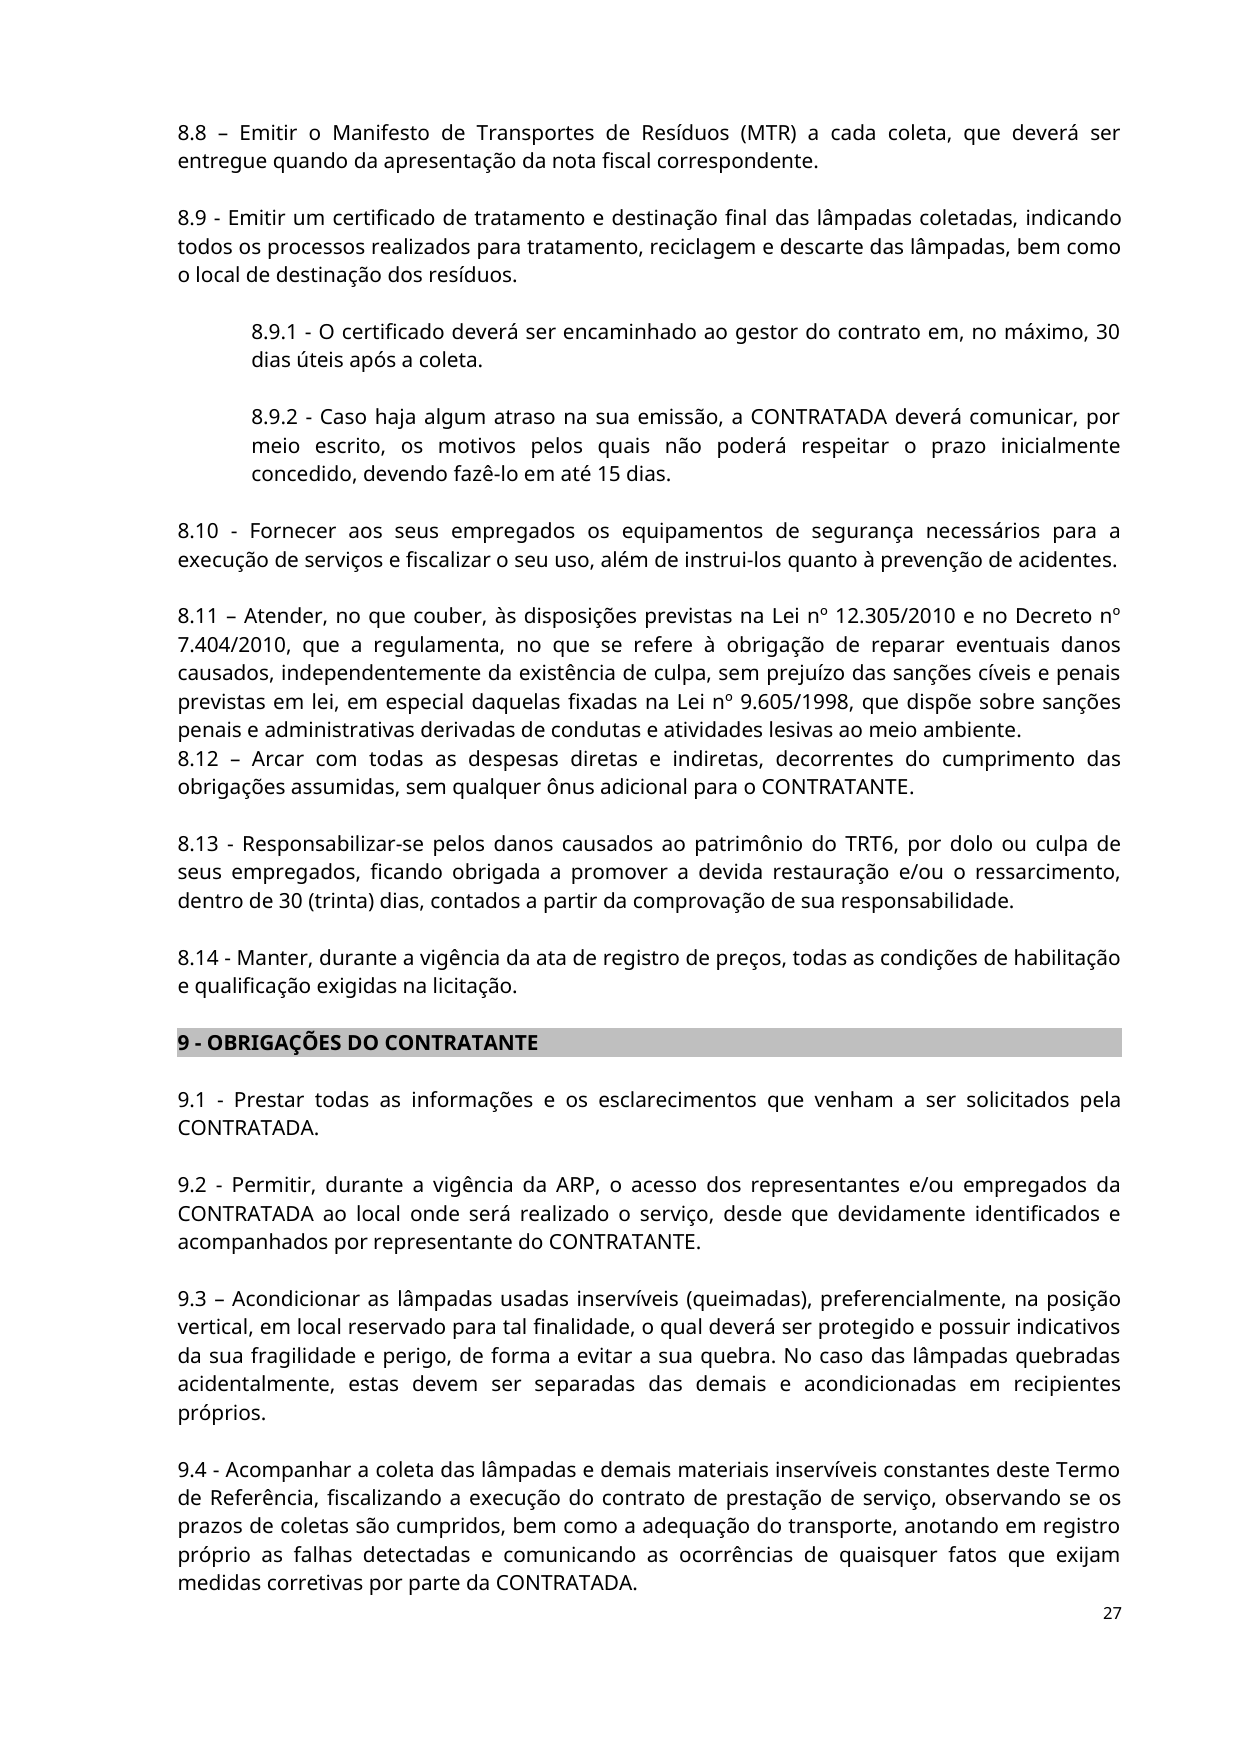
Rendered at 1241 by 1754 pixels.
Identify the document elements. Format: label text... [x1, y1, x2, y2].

text 9.4 - Acompanhar a coleta das lâmpadas e demais materiais inservíveis constantes deste Termo de Referência, fiscalizando a execução do contrato de prestação de serviço, observando se os prazos de coletas são cumpridos, bem como a adequação do transporte, anotando em registro próprio as falhas detectadas e comunicando as ocorrências de quaisquer fatos que exijam medidas corretivas por parte da CONTRATADA. [177, 1455, 1122, 1597]
text 8.9.1 - O certificado deverá ser encaminhado ao gestor do contrato em, no máximo, 30 dias úteis após a coleta. [251, 317, 1122, 374]
text 9.3 – Acondicionar as lâmpadas usadas inservíveis (queimadas), preferencialmente, na posição vertical, em local reservado para tal finalidade, o qual deverá ser protegido e possuir indicativos da sua fragilidade e perigo, de forma a evitar a sua quebra. No caso das lâmpadas quebradas acidentalmente, estas devem ser separadas das demais e acondicionadas em recipientes próprios. [177, 1284, 1122, 1426]
text 8.13 - Responsabilizar-se pelos danos causados ao patrimônio do TRT6, por dolo ou culpa de seus empregados, ficando obrigada a promover a devida restauração e/ou o ressarcimento, dentro de 30 (trinta) dias, contados a partir da comprovação de sua responsabilidade. [177, 829, 1122, 914]
text 8.11 – Atender, no que couber, às disposições previstas na Lei nº 12.305/2010 e no Decreto nº 7.404/2010, que a regulamenta, no que se refere à obrigação de reparar eventuais danos causados, independentemente da existência de culpa, sem prejuízo das sanções cíveis e penais previstas em lei, em especial daquelas fixadas na Lei nº 9.605/1998, que dispõe sobre sanções penais e administrativas derivadas de condutas e atividades lesivas ao meio ambiente. [177, 602, 1122, 744]
text 8.10 - Fornecer aos seus empregados os equipamentos de segurança necessários para a execução de serviços e fiscalizar o seu uso, além de instrui-los quanto à prevenção de acidentes. [177, 516, 1122, 573]
text 9 - OBRIGAÇÕES DO CONTRATANTE [177, 1028, 1122, 1057]
text 8.12 – Arcar com todas as despesas diretas e indiretas, decorrentes do cumprimento das obrigações assumidas, sem qualquer ônus adicional para o CONTRATANTE. [177, 744, 1122, 801]
text 8.14 - Manter, durante a vigência da ata de registro de preços, todas as condições de habilitação e qualificação exigidas na licitação. [177, 943, 1122, 1000]
text 8.9 - Emitir um certificado de tratamento e destinação final das lâmpadas coletadas, indicando todos os processos realizados para tratamento, reciclagem e descarte das lâmpadas, bem como o local de destinação dos resíduos. [177, 203, 1122, 289]
text 9.2 - Permitir, durante a vigência da ARP, o acesso dos representantes e/ou empregados da CONTRATADA ao local onde será realizado o serviço, desde que devidamente identificados e acompanhados por representante do CONTRATANTE. [177, 1170, 1122, 1256]
text 8.8 – Emitir o Manifesto de Transportes de Resíduos (MTR) a cada coleta, que deverá ser entregue quando da apresentação da nota fiscal correspondente. [177, 118, 1122, 175]
text 8.9.2 - Caso haja algum atraso na sua emissão, a CONTRATADA deverá comunicar, por meio escrito, os motivos pelos quais não poderá respeitar o prazo inicialmente concedido, devendo fazê-lo em até 15 dias. [251, 402, 1122, 488]
text 9.1 - Prestar todas as informações e os esclarecimentos que venham a ser solicitados pela CONTRATADA. [177, 1085, 1122, 1142]
